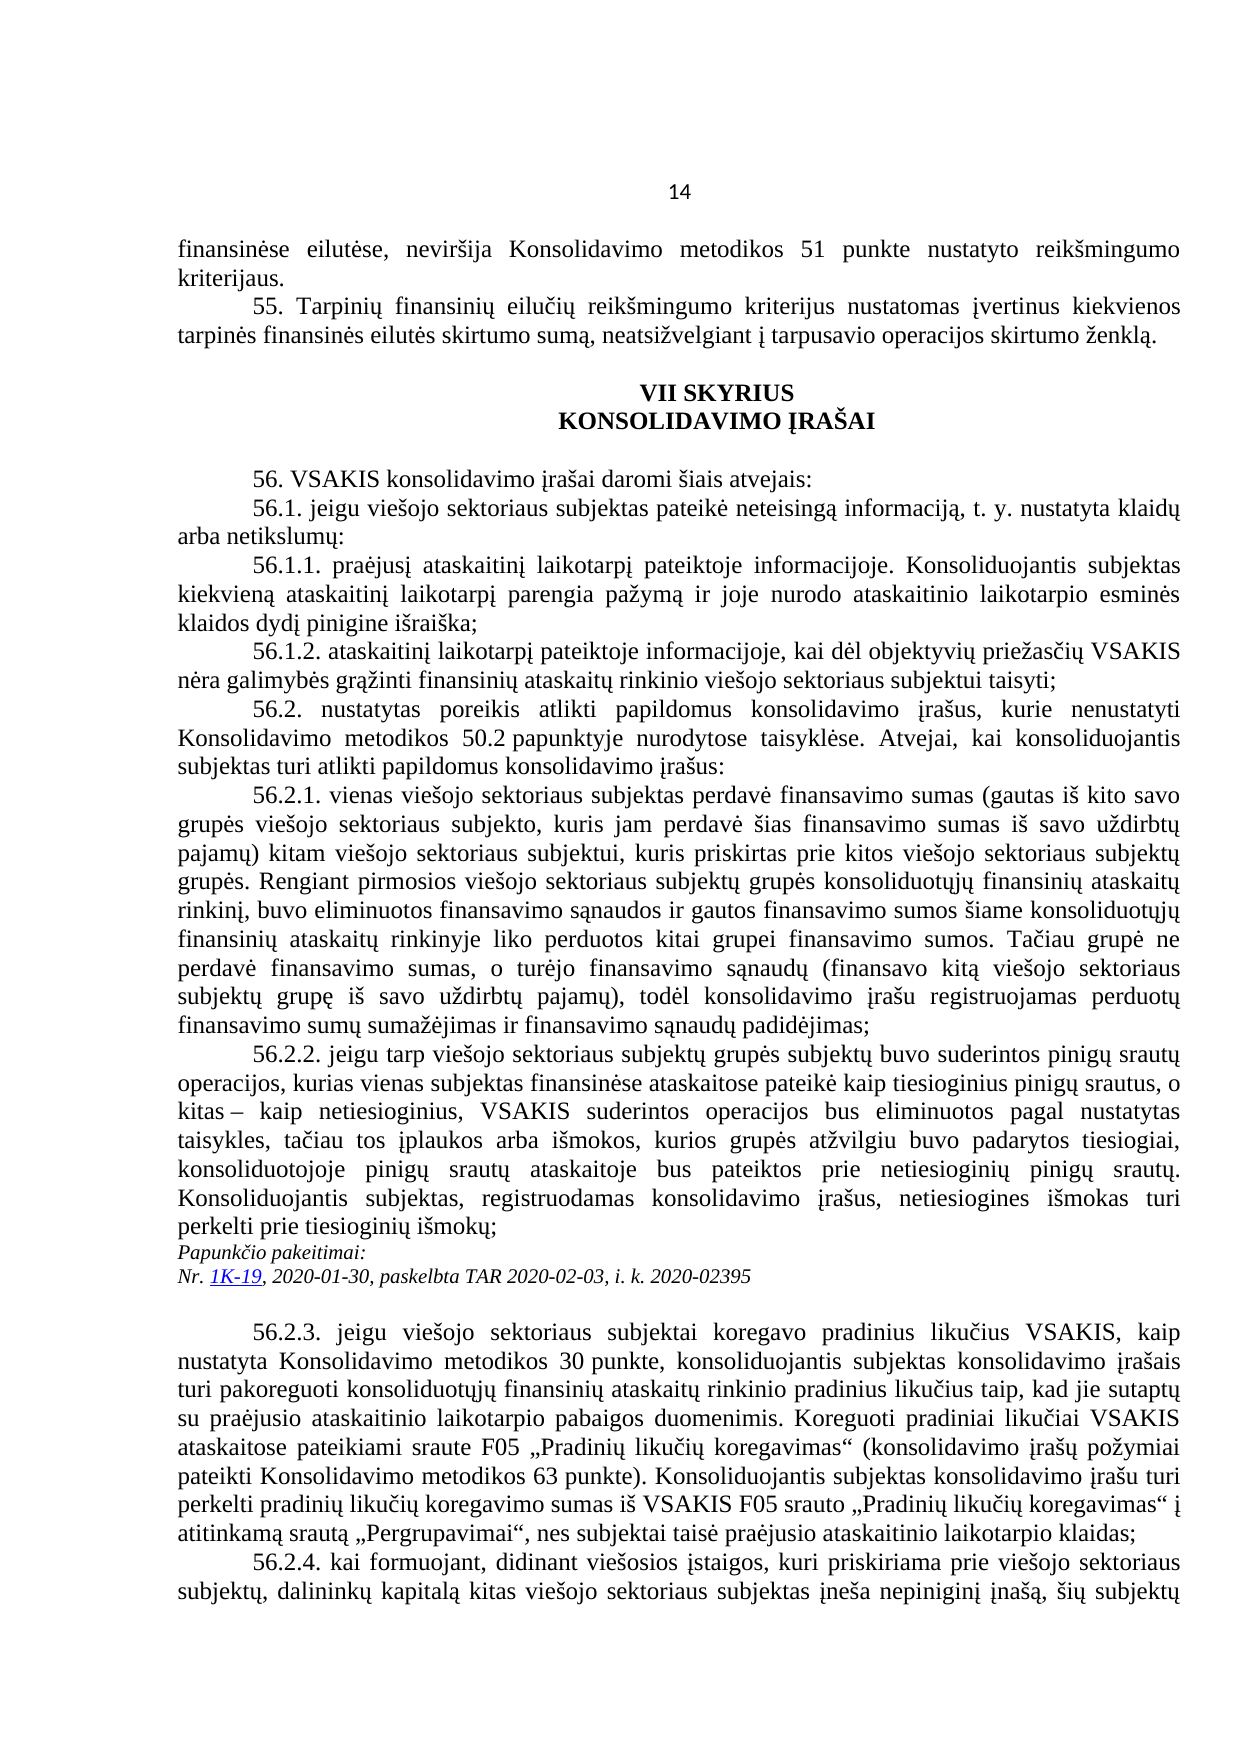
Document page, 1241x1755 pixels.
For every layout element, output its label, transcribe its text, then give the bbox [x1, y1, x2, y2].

text 56.2.1. vienas viešojo sektoriaus subjektas perdavė finansavimo sumas (gautas iš kito savo grupės viešojo sektoriaus subjekto, kuris jam perdavė šias finansavimo sumas iš savo uždirbtų pajamų) kitam viešojo sektoriaus subjektui, kuris priskirtas prie kitos viešojo sektoriaus subjektų grupės. Rengiant pirmosios viešojo sektoriaus subjektų grupės konsoliduotųjų finansinių ataskaitų rinkinį, buvo eliminuotos finansavimo sąnaudos ir gautos finansavimo sumos šiame konsoliduotųjų finansinių ataskaitų rinkinyje liko perduotos kitai grupei finansavimo sumos. Tačiau grupė ne perdavė finansavimo sumas, o turėjo finansavimo sąnaudų (finansavo kitą viešojo sektoriaus subjektų grupę iš savo uždirbtų pajamų), todėl konsolidavimo įrašu registruojamas perduotų finansavimo sumų sumažėjimas ir finansavimo sąnaudų padidėjimas; [177, 780, 1181, 1039]
text 56.1.2. ataskaitinį laikotarpį pateiktoje informacijoje, kai dėl objektyvių priežasčių VSAKIS nėra galimybės grąžinti finansinių ataskaitų rinkinio viešojo sektoriaus subjektui taisyti; [177, 636, 1181, 694]
text finansinėse eilutėse, neviršija Konsolidavimo metodikos 51 punkte nustatyto reikšmingumo kriterijaus. [177, 234, 1181, 291]
text 56. VSAKIS konsolidavimo įrašai daromi šiais atvejais: [177, 464, 1181, 493]
text Papunkčio pakeitimai: [177, 1240, 1181, 1264]
text 56.2.4. kai formuojant, didinant viešosios įstaigos, kuri priskiriama prie viešojo sektoriaus subjektų, dalininkų kapitalą kitas viešojo sektoriaus subjektas įneša nepiniginį įnašą, šių subjektų [177, 1547, 1181, 1604]
text 55. Tarpinių finansinių eilučių reikšmingumo kriterijus nustatomas įvertinus kiekvienos tarpinės finansinės eilutės skirtumo sumą, neatsižvelgiant į tarpusavio operacijos skirtumo ženklą. [177, 291, 1181, 349]
text Nr. 1K-19, 2020-01-30, paskelbta TAR 2020-02-03, i. k. 2020-02395 [177, 1264, 1181, 1288]
text 56.1. jeigu viešojo sektoriaus subjektas pateikė neteisingą informaciją, t. y. nustatyta klaidų arba netikslumų: [177, 493, 1181, 550]
text KONSOLIDAVIMO ĮRAŠAI [177, 406, 1181, 435]
text 56.2. nustatytas poreikis atlikti papildomus konsolidavimo įrašus, kurie nenustatyti Konsolidavimo metodikos 50.2 papunktyje nurodytose taisyklėse. Atvejai, kai konsoliduojantis subjektas turi atlikti papildomus konsolidavimo įrašus: [177, 694, 1181, 780]
text VII SKYRIUS [177, 378, 1181, 406]
text 56.1.1. praėjusį ataskaitinį laikotarpį pateiktoje informacijoje. Konsoliduojantis subjektas kiekvieną ataskaitinį laikotarpį parengia pažymą ir joje nurodo ataskaitinio laikotarpio esminės klaidos dydį pinigine išraiška; [177, 550, 1181, 636]
text 56.2.2. jeigu tarp viešojo sektoriaus subjektų grupės subjektų buvo suderintos pinigų srautų operacijos, kurias vienas subjektas finansinėse ataskaitose pateikė kaip tiesioginius pinigų srautus, o kitas – kaip netiesioginius, VSAKIS suderintos operacijos bus eliminuotos pagal nustatytas taisykles, tačiau tos įplaukos arba išmokos, kurios grupės atžvilgiu buvo padarytos tiesiogiai, konsoliduotojoje pinigų srautų ataskaitoje bus pateiktos prie netiesioginių pinigų srautų. Konsoliduojantis subjektas, registruodamas konsolidavimo įrašus, netiesiogines išmokas turi perkelti prie tiesioginių išmokų; [177, 1039, 1181, 1240]
text 56.2.3. jeigu viešojo sektoriaus subjektai koregavo pradinius likučius VSAKIS, kaip nustatyta Konsolidavimo metodikos 30 punkte, konsoliduojantis subjektas konsolidavimo įrašais turi pakoreguoti konsoliduotųjų finansinių ataskaitų rinkinio pradinius likučius taip, kad jie sutaptų su praėjusio ataskaitinio laikotarpio pabaigos duomenimis. Koreguoti pradiniai likučiai VSAKIS ataskaitose pateikiami sraute F05 „Pradinių likučių koregavimas“ (konsolidavimo įrašų požymiai pateikti Konsolidavimo metodikos 63 punkte). Konsoliduojantis subjektas konsolidavimo įrašu turi perkelti pradinių likučių koregavimo sumas iš VSAKIS F05 srauto „Pradinių likučių koregavimas“ į atitinkamą srautą „Pergrupavimai“, nes subjektai taisė praėjusio ataskaitinio laikotarpio klaidas; [177, 1317, 1181, 1547]
